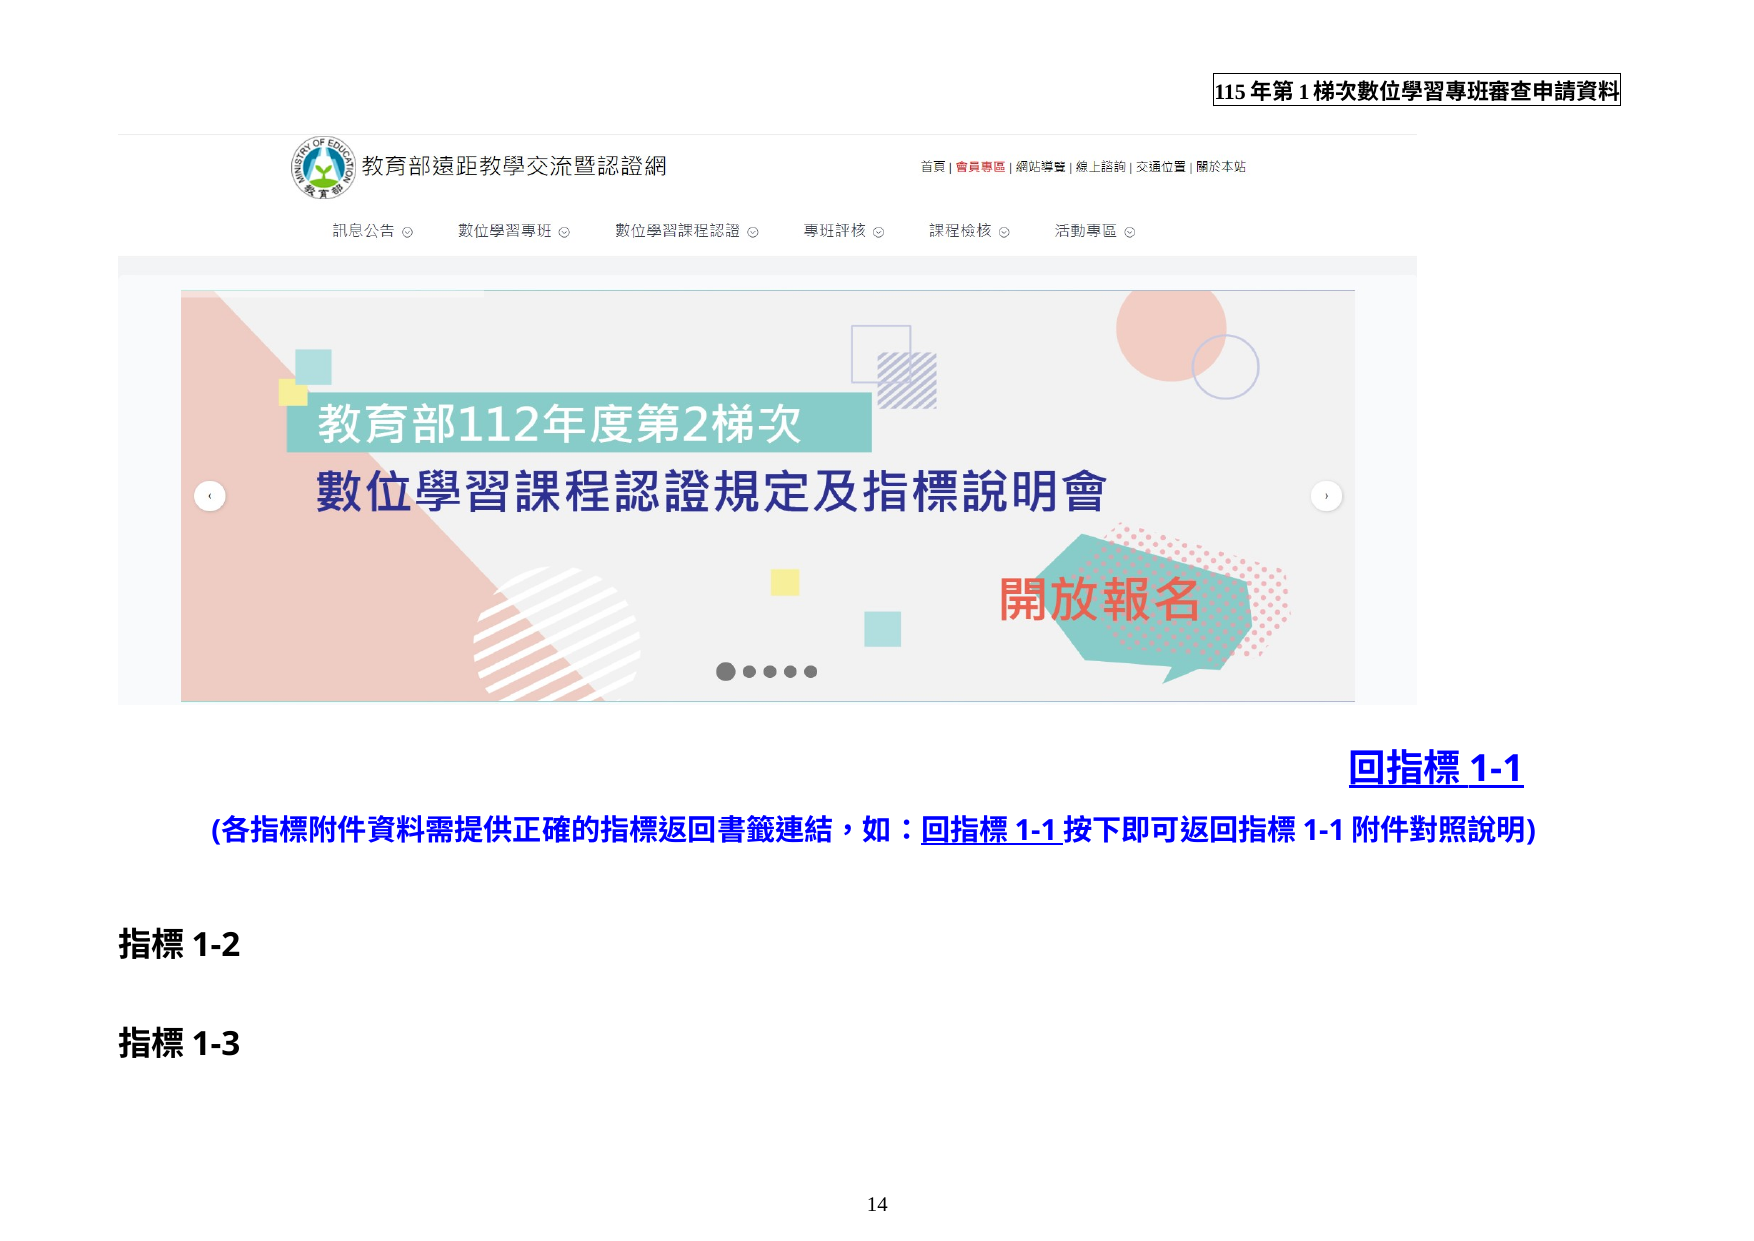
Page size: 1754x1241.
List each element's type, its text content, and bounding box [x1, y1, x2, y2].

text 回指標1-1 [118, 745, 1523, 791]
text 指標1-3 [118, 1003, 1636, 1078]
text 指標1-2 [118, 920, 1636, 966]
picture [118, 132, 1417, 705]
text (各指標附件資料需提供正確的指標返回書籤連結，如：回指標1-1按下即可返回指標1-1附件對照說明) [133, 803, 1536, 849]
